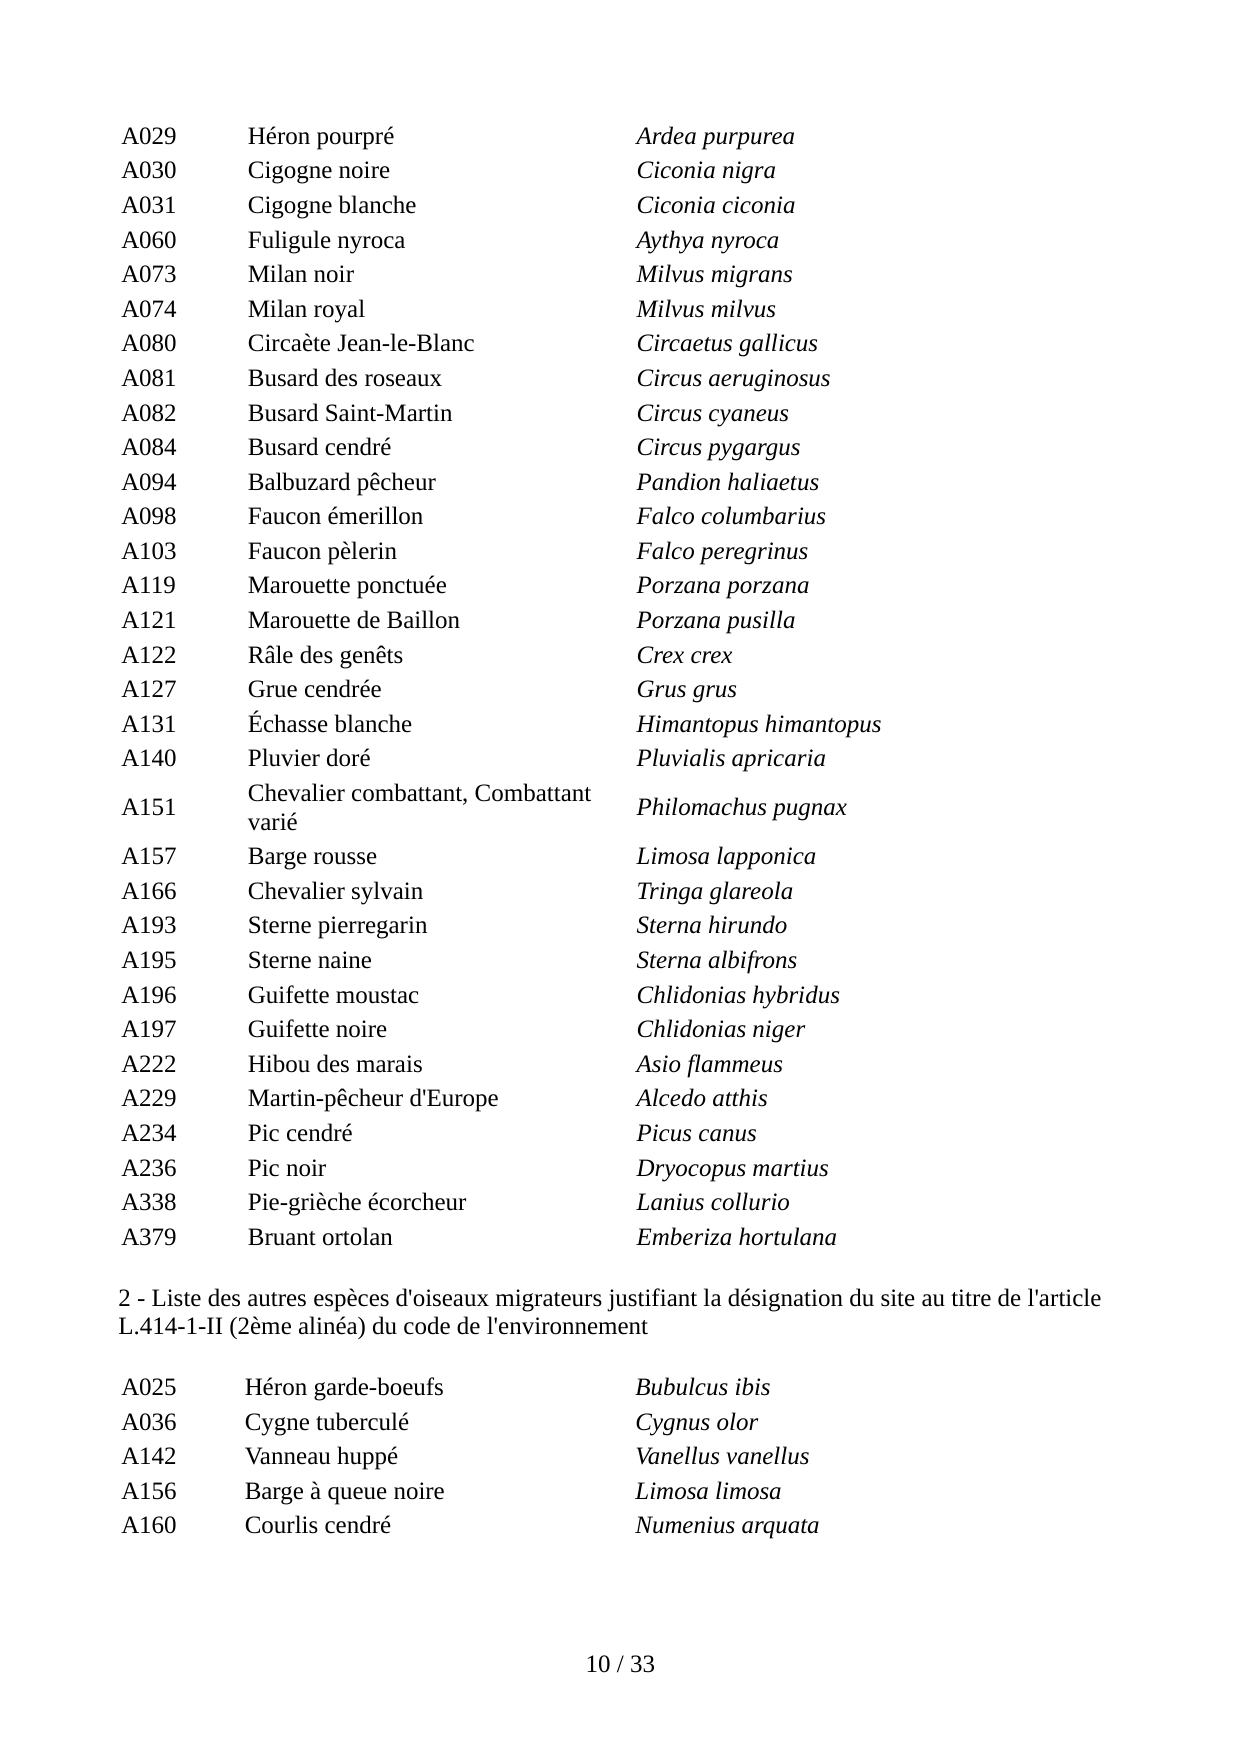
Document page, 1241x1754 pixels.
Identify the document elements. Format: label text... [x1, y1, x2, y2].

table_cell A379 [118, 1219, 245, 1253]
table_cell Philomachus pugnax [634, 775, 1022, 838]
table_cell Tringa glareola [634, 873, 1022, 908]
table_cell Pluvier doré [245, 741, 633, 775]
table_cell Pic cendré [245, 1115, 633, 1150]
table_cell Guifette noire [245, 1011, 633, 1046]
table_header Héron garde-boeufs [242, 1369, 632, 1404]
table_cell A193 [118, 908, 245, 942]
table_cell Limosa limosa [632, 1473, 1022, 1508]
table_cell A029 [118, 118, 245, 153]
table_cell Sterne naine [245, 942, 633, 977]
table_cell Dryocopus martius [634, 1150, 1022, 1184]
table_cell Circus pygargus [634, 429, 1022, 464]
table_cell Circaetus gallicus [634, 326, 1022, 360]
table_cell A234 [118, 1115, 245, 1150]
table_cell Sterna hirundo [634, 908, 1022, 942]
table_cell Marouette ponctuée [245, 568, 633, 602]
table_cell Milan noir [245, 256, 633, 291]
table_cell Chevalier combattant, Combattant varié [245, 775, 633, 838]
table_cell A140 [118, 741, 245, 775]
table_cell Grus grus [634, 671, 1022, 706]
table_cell Cygne tuberculé [242, 1404, 632, 1438]
table_cell Milvus milvus [634, 291, 1022, 326]
table_cell Emberiza hortulana [634, 1219, 1022, 1253]
table_cell Himantopus himantopus [634, 706, 1022, 741]
table_cell Échasse blanche [245, 706, 633, 741]
table_cell Barge à queue noire [242, 1473, 632, 1508]
table_cell A084 [118, 429, 245, 464]
table_cell Marouette de Baillon [245, 602, 633, 637]
table_cell Faucon émerillon [245, 499, 633, 533]
table_cell Chevalier sylvain [245, 873, 633, 908]
table_cell Hibou des marais [245, 1046, 633, 1081]
table_cell Pie-grièche écorcheur [245, 1184, 633, 1219]
table_cell A236 [118, 1150, 245, 1184]
table_cell Ciconia ciconia [634, 187, 1022, 222]
table_cell Cygnus olor [632, 1404, 1022, 1438]
table_cell A031 [118, 187, 245, 222]
table_cell Circus cyaneus [634, 395, 1022, 429]
table_cell A081 [118, 360, 245, 395]
table_cell A082 [118, 395, 245, 429]
table_cell Ardea purpurea [634, 118, 1022, 153]
table_cell A338 [118, 1184, 245, 1219]
table_cell Porzana porzana [634, 568, 1022, 602]
table_cell Martin-pêcheur d'Europe [245, 1081, 633, 1115]
table_cell A121 [118, 602, 245, 637]
table_cell Pic noir [245, 1150, 633, 1184]
table_cell A122 [118, 637, 245, 671]
table_cell A119 [118, 568, 245, 602]
table_cell Circus aeruginosus [634, 360, 1022, 395]
table_cell A157 [118, 839, 245, 873]
table_cell Courlis cendré [242, 1508, 632, 1542]
table_cell Falco columbarius [634, 499, 1022, 533]
table_cell Porzana pusilla [634, 602, 1022, 637]
table_cell A156 [118, 1473, 242, 1508]
table_cell Balbuzard pêcheur [245, 464, 633, 498]
table_header A025 [118, 1369, 242, 1404]
table_cell A080 [118, 326, 245, 360]
table_cell A060 [118, 222, 245, 256]
table_cell A073 [118, 256, 245, 291]
table_cell Chlidonias hybridus [634, 977, 1022, 1011]
table_cell Cigogne noire [245, 153, 633, 187]
table_cell A094 [118, 464, 245, 498]
table_cell Alcedo atthis [634, 1081, 1022, 1115]
table_cell A151 [118, 775, 245, 838]
table_cell A160 [118, 1508, 242, 1542]
table_cell A229 [118, 1081, 245, 1115]
table_cell Circaète Jean-le-Blanc [245, 326, 633, 360]
table_cell Falco peregrinus [634, 533, 1022, 568]
table_cell A030 [118, 153, 245, 187]
table_cell A166 [118, 873, 245, 908]
table_cell Picus canus [634, 1115, 1022, 1150]
table_cell Pandion haliaetus [634, 464, 1022, 498]
table_cell Busard cendré [245, 429, 633, 464]
table_cell Grue cendrée [245, 671, 633, 706]
table_cell Asio flammeus [634, 1046, 1022, 1081]
table_cell Bruant ortolan [245, 1219, 633, 1253]
table_cell A036 [118, 1404, 242, 1438]
table_cell A222 [118, 1046, 245, 1081]
table_cell Vanneau huppé [242, 1439, 632, 1473]
table_cell Faucon pèlerin [245, 533, 633, 568]
table_cell Chlidonias niger [634, 1011, 1022, 1046]
table_cell Sterne pierregarin [245, 908, 633, 942]
table_cell Limosa lapponica [634, 839, 1022, 873]
table_cell Lanius collurio [634, 1184, 1022, 1219]
table_cell A196 [118, 977, 245, 1011]
table_cell Busard Saint-Martin [245, 395, 633, 429]
table_cell Fuligule nyroca [245, 222, 633, 256]
table_cell Héron pourpré [245, 118, 633, 153]
table_cell A142 [118, 1439, 242, 1473]
table_cell Vanellus vanellus [632, 1439, 1022, 1473]
table_cell Milan royal [245, 291, 633, 326]
table_cell Guifette moustac [245, 977, 633, 1011]
table_cell A103 [118, 533, 245, 568]
table_cell A197 [118, 1011, 245, 1046]
table_cell Pluvialis apricaria [634, 741, 1022, 775]
table_cell A074 [118, 291, 245, 326]
table_cell A131 [118, 706, 245, 741]
table_cell Crex crex [634, 637, 1022, 671]
table_cell Sterna albifrons [634, 942, 1022, 977]
table_cell A195 [118, 942, 245, 977]
text 2 - Liste des autres espèces d'oiseaux migrateurs justifiant la désignation du site au titre de l'article L.414-1-II (2ème alinéa) du code de l'environnement [118, 1283, 1122, 1340]
table_header Bubulcus ibis [632, 1369, 1022, 1404]
table_cell A098 [118, 499, 245, 533]
table_cell Busard des roseaux [245, 360, 633, 395]
table_cell Milvus migrans [634, 256, 1022, 291]
table_cell Barge rousse [245, 839, 633, 873]
table_cell Ciconia nigra [634, 153, 1022, 187]
table_cell Cigogne blanche [245, 187, 633, 222]
table_cell Râle des genêts [245, 637, 633, 671]
table_cell Numenius arquata [632, 1508, 1022, 1542]
table_cell Aythya nyroca [634, 222, 1022, 256]
table_cell A127 [118, 671, 245, 706]
